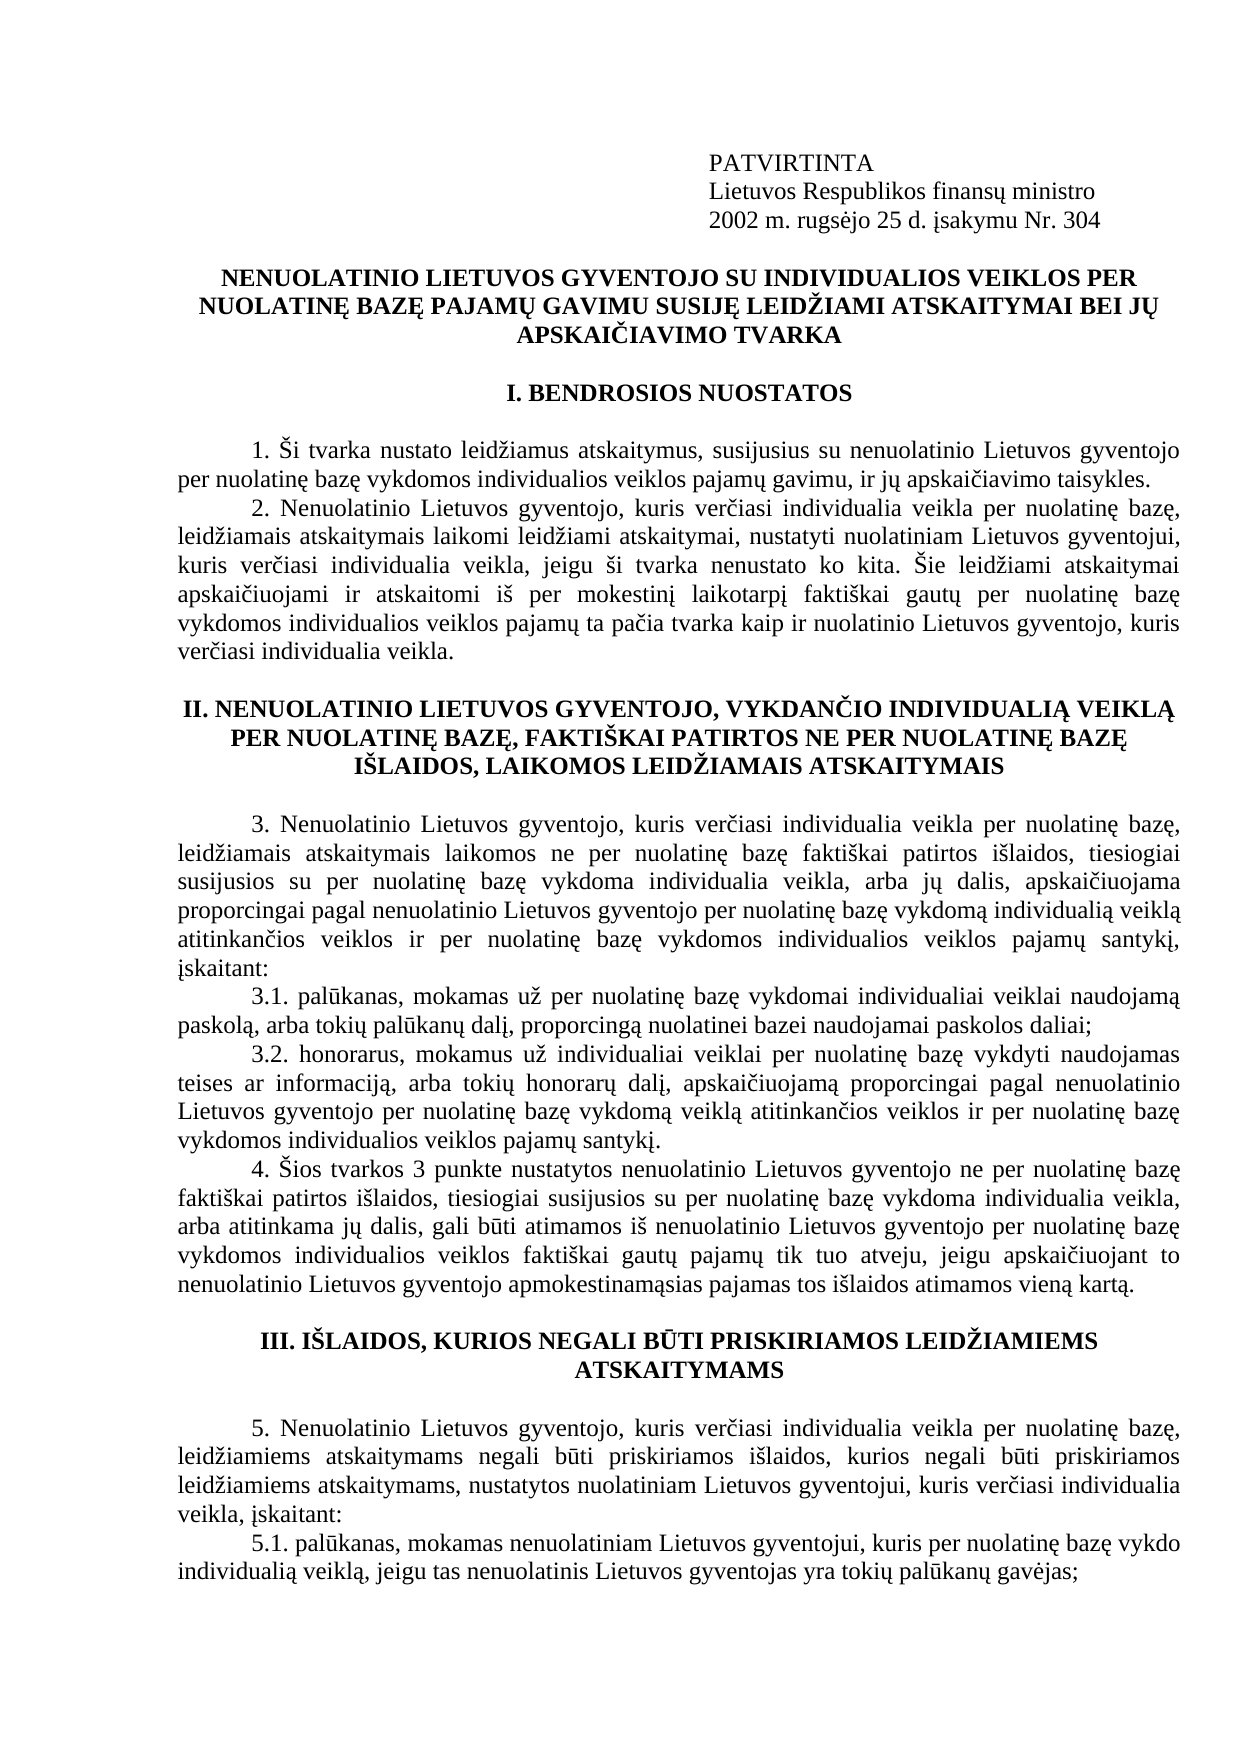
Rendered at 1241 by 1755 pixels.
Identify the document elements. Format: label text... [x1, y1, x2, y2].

text Lietuvos Respublikos finansų ministro [177, 176, 1181, 205]
text 3. Nenuolatinio Lietuvos gyventojo, kuris verčiasi individualia veikla per nuolatinę bazę, leidžiamais atskaitymais laikomos ne per nuolatinę bazę faktiškai patirtos išlaidos, tiesiogiai susijusios su per nuolatinę bazę vykdoma individualia veikla, arba jų dalis, apskaičiuojama proporcingai pagal nenuolatinio Lietuvos gyventojo per nuolatinę bazę vykdomą individualią veiklą atitinkančios veiklos ir per nuolatinę bazę vykdomos individualios veiklos pajamų santykį, įskaitant: [177, 809, 1181, 981]
text 3.2. honorarus, mokamus už individualiai veiklai per nuolatinę bazę vykdyti naudojamas teises ar informaciją, arba tokių honorarų dalį, apskaičiuojamą proporcingai pagal nenuolatinio Lietuvos gyventojo per nuolatinę bazę vykdomą veiklą atitinkančios veiklos ir per nuolatinę bazę vykdomos individualios veiklos pajamų santykį. [177, 1039, 1181, 1154]
text 4. Šios tvarkos 3 punkte nustatytos nenuolatinio Lietuvos gyventojo ne per nuolatinę bazę faktiškai patirtos išlaidos, tiesiogiai susijusios su per nuolatinę bazę vykdoma individualia veikla, arba atitinkama jų dalis, gali būti atimamos iš nenuolatinio Lietuvos gyventojo per nuolatinę bazę vykdomos individualios veiklos faktiškai gautų pajamų tik tuo atveju, jeigu apskaičiuojant to nenuolatinio Lietuvos gyventojo apmokestinamąsias pajamas tos išlaidos atimamos vieną kartą. [177, 1154, 1181, 1298]
text NENUOLATINIO LIETUVOS GYVENTOJO SU INDIVIDUALIOS VEIKLOS PER NUOLATINĘ BAZĘ PAJAMŲ GAVIMU SUSIJĘ LEIDŽIAMI ATSKAITYMAI BEI JŲ APSKAIČIAVIMO TVARKA [177, 263, 1181, 349]
text PATVIRTINTA [177, 148, 1181, 176]
text I. BENDROSIOS NUOSTATOS [177, 378, 1181, 406]
text 5. Nenuolatinio Lietuvos gyventojo, kuris verčiasi individualia veikla per nuolatinę bazę, leidžiamiems atskaitymams negali būti priskiriamos išlaidos, kurios negali būti priskiriamos leidžiamiems atskaitymams, nustatytos nuolatiniam Lietuvos gyventojui, kuris verčiasi individualia veikla, įskaitant: [177, 1413, 1181, 1528]
text 5.1. palūkanas, mokamas nenuolatiniam Lietuvos gyventojui, kuris per nuolatinę bazę vykdo individualią veiklą, jeigu tas nenuolatinis Lietuvos gyventojas yra tokių palūkanų gavėjas; [177, 1528, 1181, 1585]
text 2002 m. rugsėjo 25 d. įsakymu Nr. 304 [177, 205, 1181, 234]
text 2. Nenuolatinio Lietuvos gyventojo, kuris verčiasi individualia veikla per nuolatinę bazę, leidžiamais atskaitymais laikomi leidžiami atskaitymai, nustatyti nuolatiniam Lietuvos gyventojui, kuris verčiasi individualia veikla, jeigu ši tvarka nenustato ko kita. Šie leidžiami atskaitymai apskaičiuojami ir atskaitomi iš per mokestinį laikotarpį faktiškai gautų per nuolatinę bazę vykdomos individualios veiklos pajamų ta pačia tvarka kaip ir nuolatinio Lietuvos gyventojo, kuris verčiasi individualia veikla. [177, 493, 1181, 665]
text III. IŠLAIDOS, KURIOS NEGALI BŪTI PRISKIRIAMOS LEIDŽIAMIEMS ATSKAITYMAMS [177, 1326, 1181, 1384]
text 1. Ši tvarka nustato leidžiamus atskaitymus, susijusius su nenuolatinio Lietuvos gyventojo per nuolatinę bazę vykdomos individualios veiklos pajamų gavimu, ir jų apskaičiavimo taisykles. [177, 435, 1181, 493]
text II. NENUOLATINIO LIETUVOS GYVENTOJO, VYKDANČIO INDIVIDUALIĄ VEIKLĄ PER NUOLATINĘ BAZĘ, FAKTIŠKAI PATIRTOS NE PER NUOLATINĘ BAZĘ IŠLAIDOS, LAIKOMOS LEIDŽIAMAIS ATSKAITYMAIS [177, 694, 1181, 780]
text 3.1. palūkanas, mokamas už per nuolatinę bazę vykdomai individualiai veiklai naudojamą paskolą, arba tokių palūkanų dalį, proporcingą nuolatinei bazei naudojamai paskolos daliai; [177, 981, 1181, 1039]
